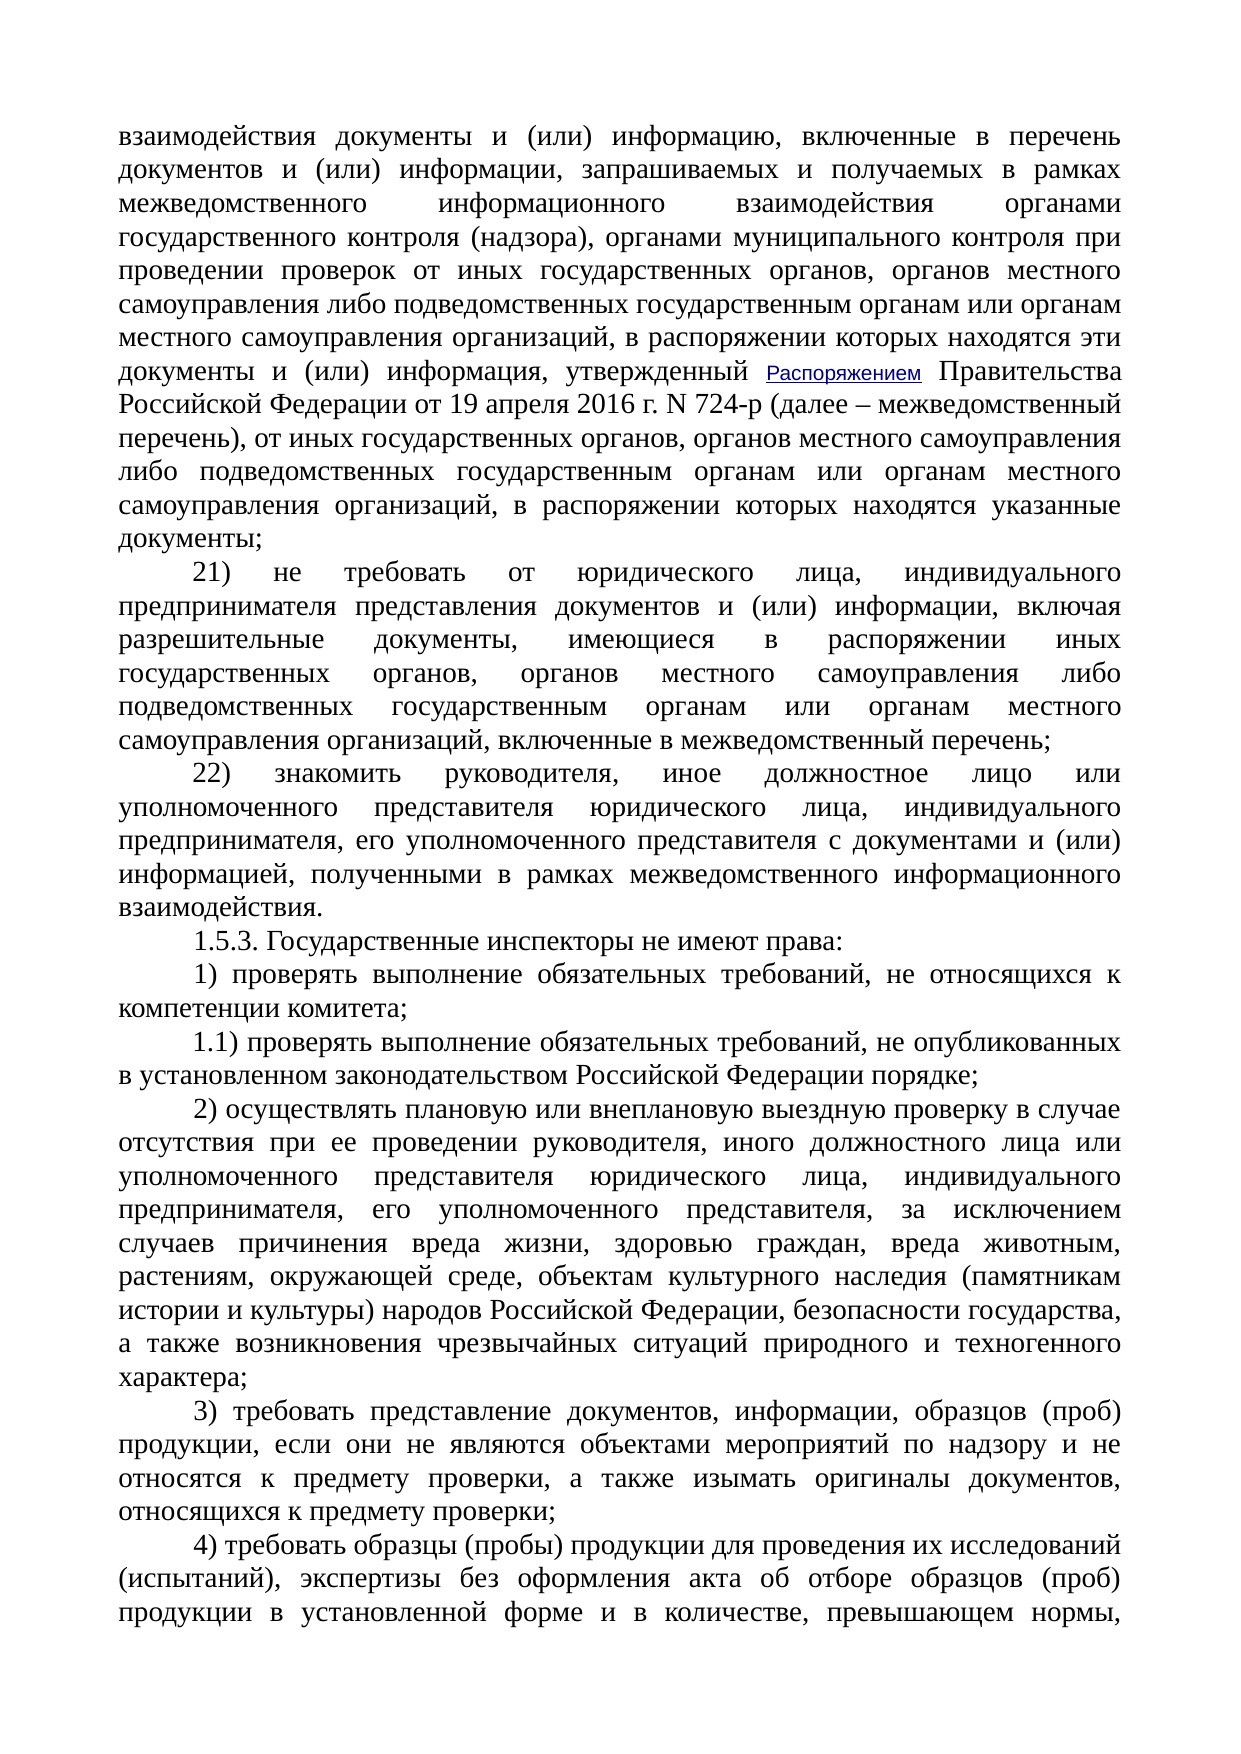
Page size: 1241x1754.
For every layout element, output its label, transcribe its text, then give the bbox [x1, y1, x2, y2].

text 21) не требовать от юридического лица, индивидуального предпринимателя представления документов и (или) информации, включая разрешительные документы, имеющиеся в распоряжении иных государственных органов, органов местного самоуправления либо подведомственных государственным органам или органам местного самоуправления организаций, включенные в межведомственный перечень; [118, 554, 1122, 755]
text 4) требовать образцы (пробы) продукции для проведения их исследований (испытаний), экспертизы без оформления акта об отборе образцов (проб) продукции в установленной форме и в количестве, превышающем нормы, [118, 1527, 1122, 1627]
text 1.5.3. Государственные инспекторы не имеют права: [118, 923, 1122, 957]
text взаимодействия документы и (или) информацию, включенные в перечень документов и (или) информации, запрашиваемых и получаемых в рамках межведомственного информационного взаимодействия органами государственного контроля (надзора), органами муниципального контроля при проведении проверок от иных государственных органов, органов местного самоуправления либо подведомственных государственным органам или органам местного самоуправления организаций, в распоряжении которых находятся эти документы и (или) информация, утвержденный Распоряжением Правительства Российской Федерации от 19 апреля 2016 г. N 724-р (далее – межведомственный перечень), от иных государственных органов, органов местного самоуправления либо подведомственных государственным органам или органам местного самоуправления организаций, в распоряжении которых находятся указанные документы; [118, 118, 1122, 554]
text 1) проверять выполнение обязательных требований, не относящихся к компетенции комитета; [118, 957, 1122, 1024]
text 1.1) проверять выполнение обязательных требований, не опубликованных в установленном законодательством Российской Федерации порядке; [118, 1024, 1122, 1091]
text 22) знакомить руководителя, иное должностное лицо или уполномоченного представителя юридического лица, индивидуального предпринимателя, его уполномоченного представителя с документами и (или) информацией, полученными в рамках межведомственного информационного взаимодействия. [118, 755, 1122, 923]
text 2) осуществлять плановую или внеплановую выездную проверку в случае отсутствия при ее проведении руководителя, иного должностного лица или уполномоченного представителя юридического лица, индивидуального предпринимателя, его уполномоченного представителя, за исключением случаев причинения вреда жизни, здоровью граждан, вреда животным, растениям, окружающей среде, объектам культурного наследия (памятникам истории и культуры) народов Российской Федерации, безопасности государства, а также возникновения чрезвычайных ситуаций природного и техногенного характера; [118, 1091, 1122, 1393]
text 3) требовать представление документов, информации, образцов (проб) продукции, если они не являются объектами мероприятий по надзору и не относятся к предмету проверки, а также изымать оригиналы документов, относящихся к предмету проверки; [118, 1393, 1122, 1527]
